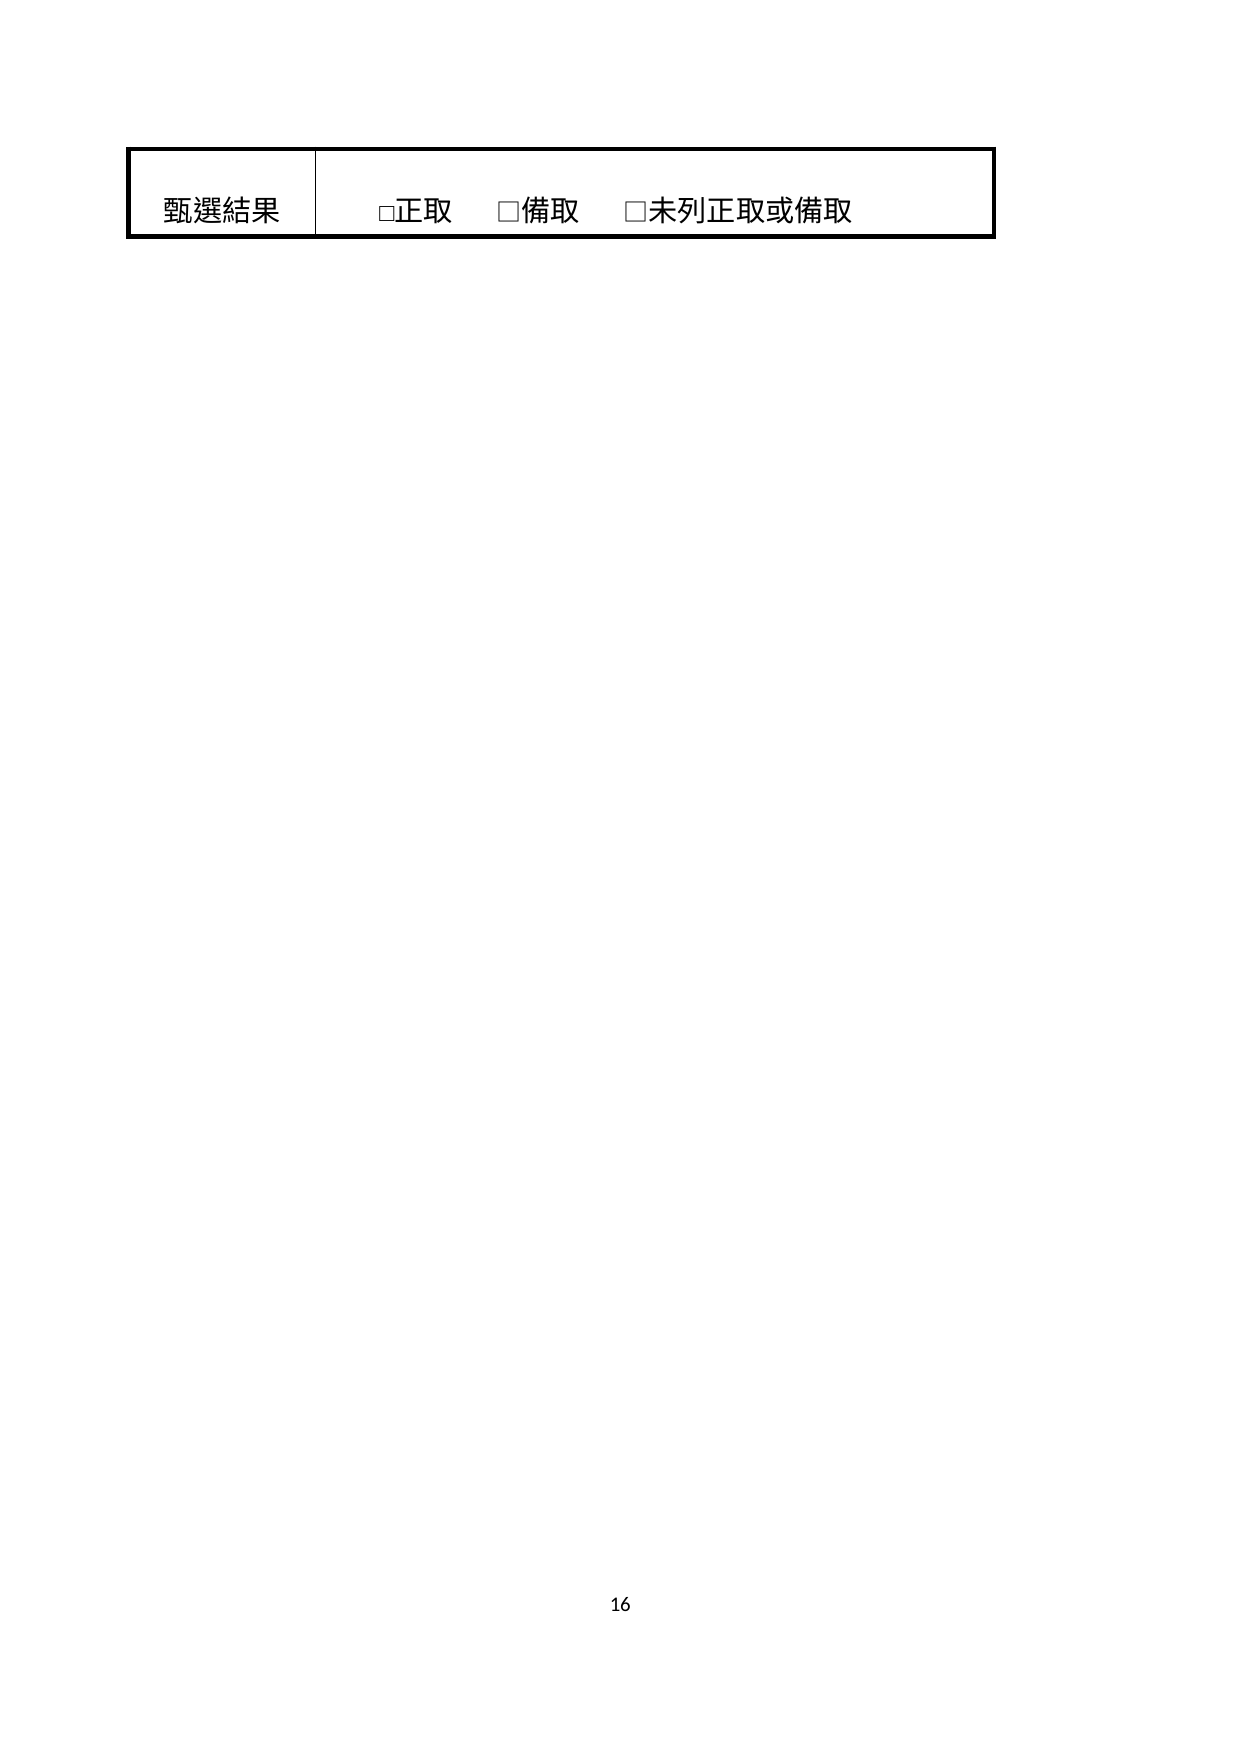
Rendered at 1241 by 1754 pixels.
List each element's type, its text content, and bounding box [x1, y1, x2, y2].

table_cell 甄選結果 [131, 151, 315, 234]
table_cell □正取 □備取 □未列正取或備取 [316, 151, 992, 234]
